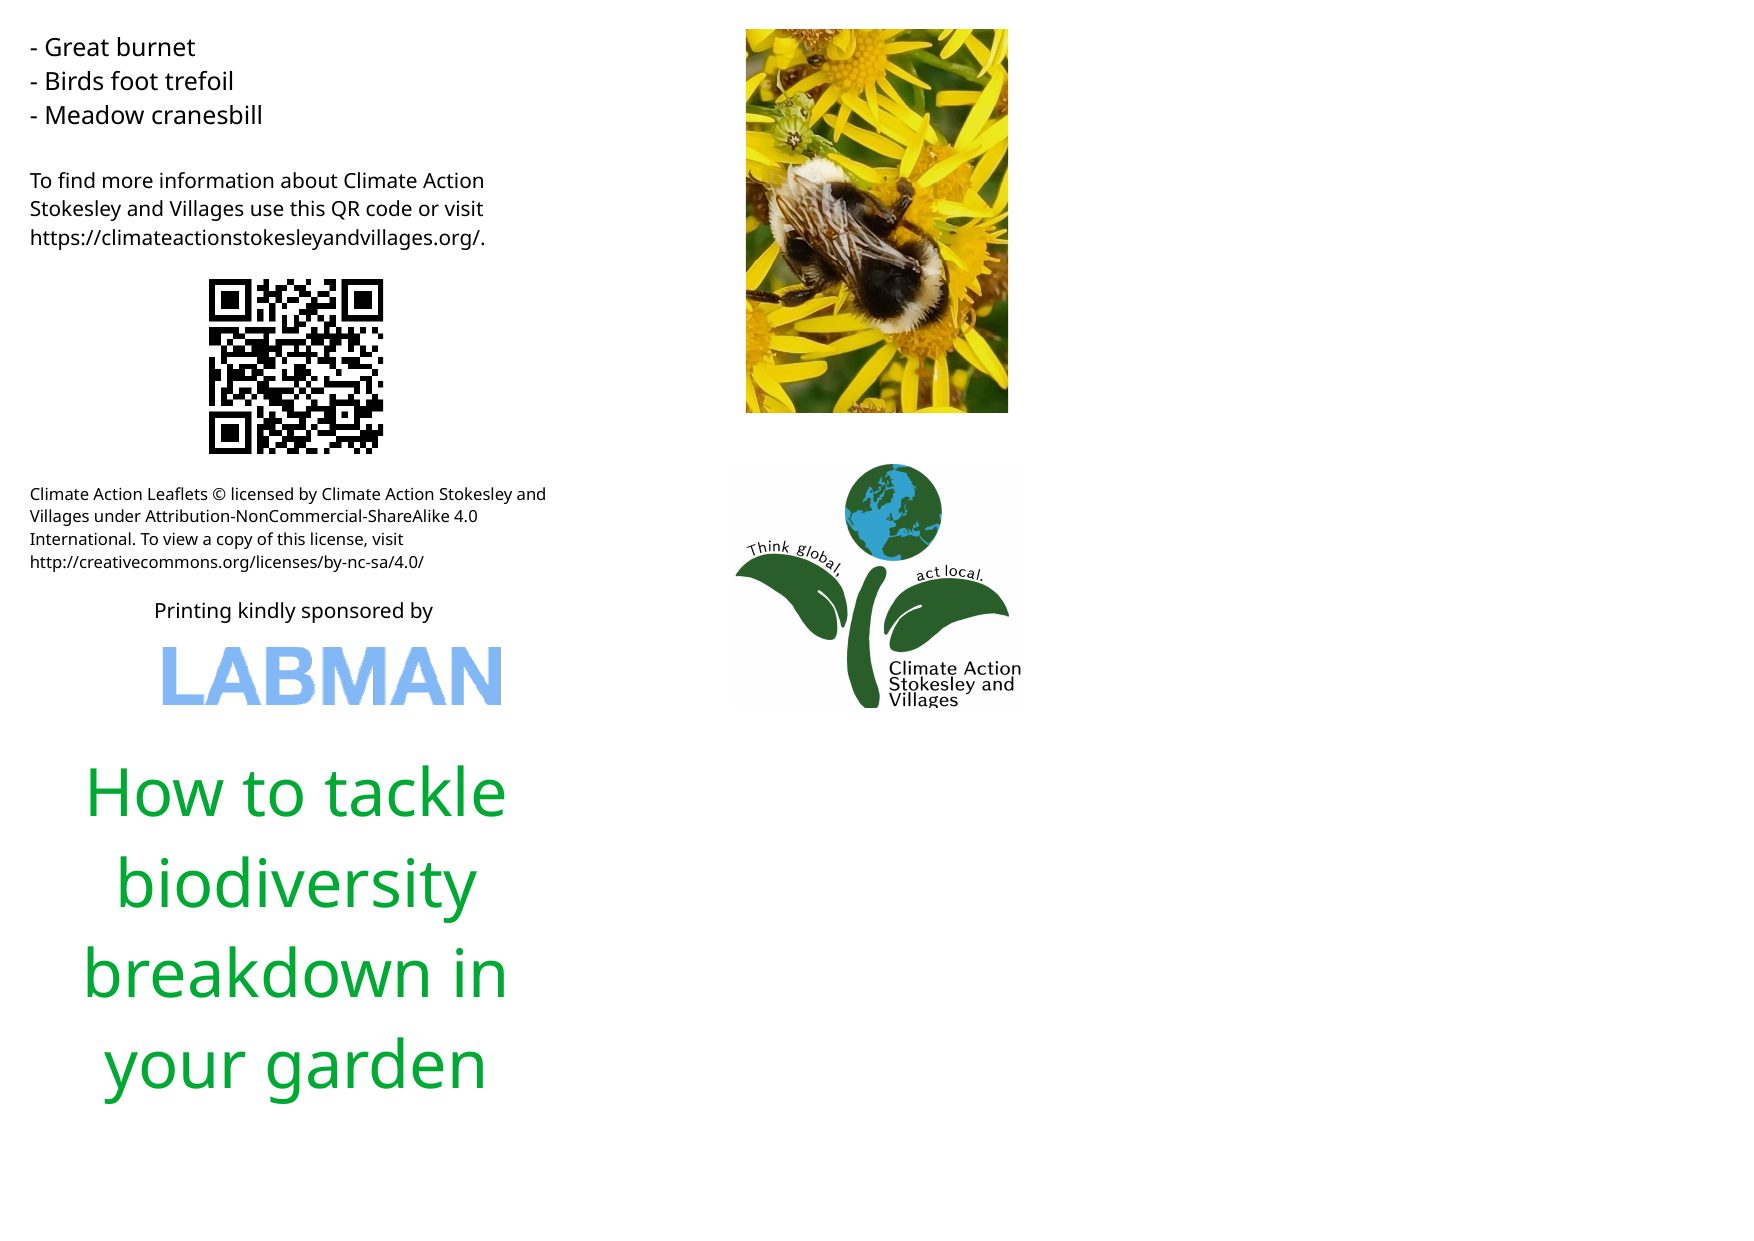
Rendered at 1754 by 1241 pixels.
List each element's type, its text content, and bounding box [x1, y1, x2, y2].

text How to tackle biodiversity breakdown in your garden [29, 745, 563, 1108]
picture [733, 463, 1023, 708]
text - Great burnet [29, 29, 563, 63]
text Printing kindly sponsored by [29, 596, 563, 624]
text To find more information about Climate Action Stokesley and Villages use this QR code or visit https://climateactionstokesleyandvillages.org/. [29, 166, 563, 251]
picture [153, 638, 508, 713]
text - Birds foot trefoil [29, 63, 563, 98]
text - Meadow cranesbill [29, 98, 563, 132]
picture [745, 29, 1009, 413]
text Climate Action Leaflets © licensed by Climate Action Stokesley and Villages under Attribution-NonCommercial-ShareAlike 4.0 International. To view a copy of this license, visit http://creativecommons.org/licenses/by-nc-sa/4.0/ [29, 482, 563, 573]
picture [209, 279, 384, 454]
